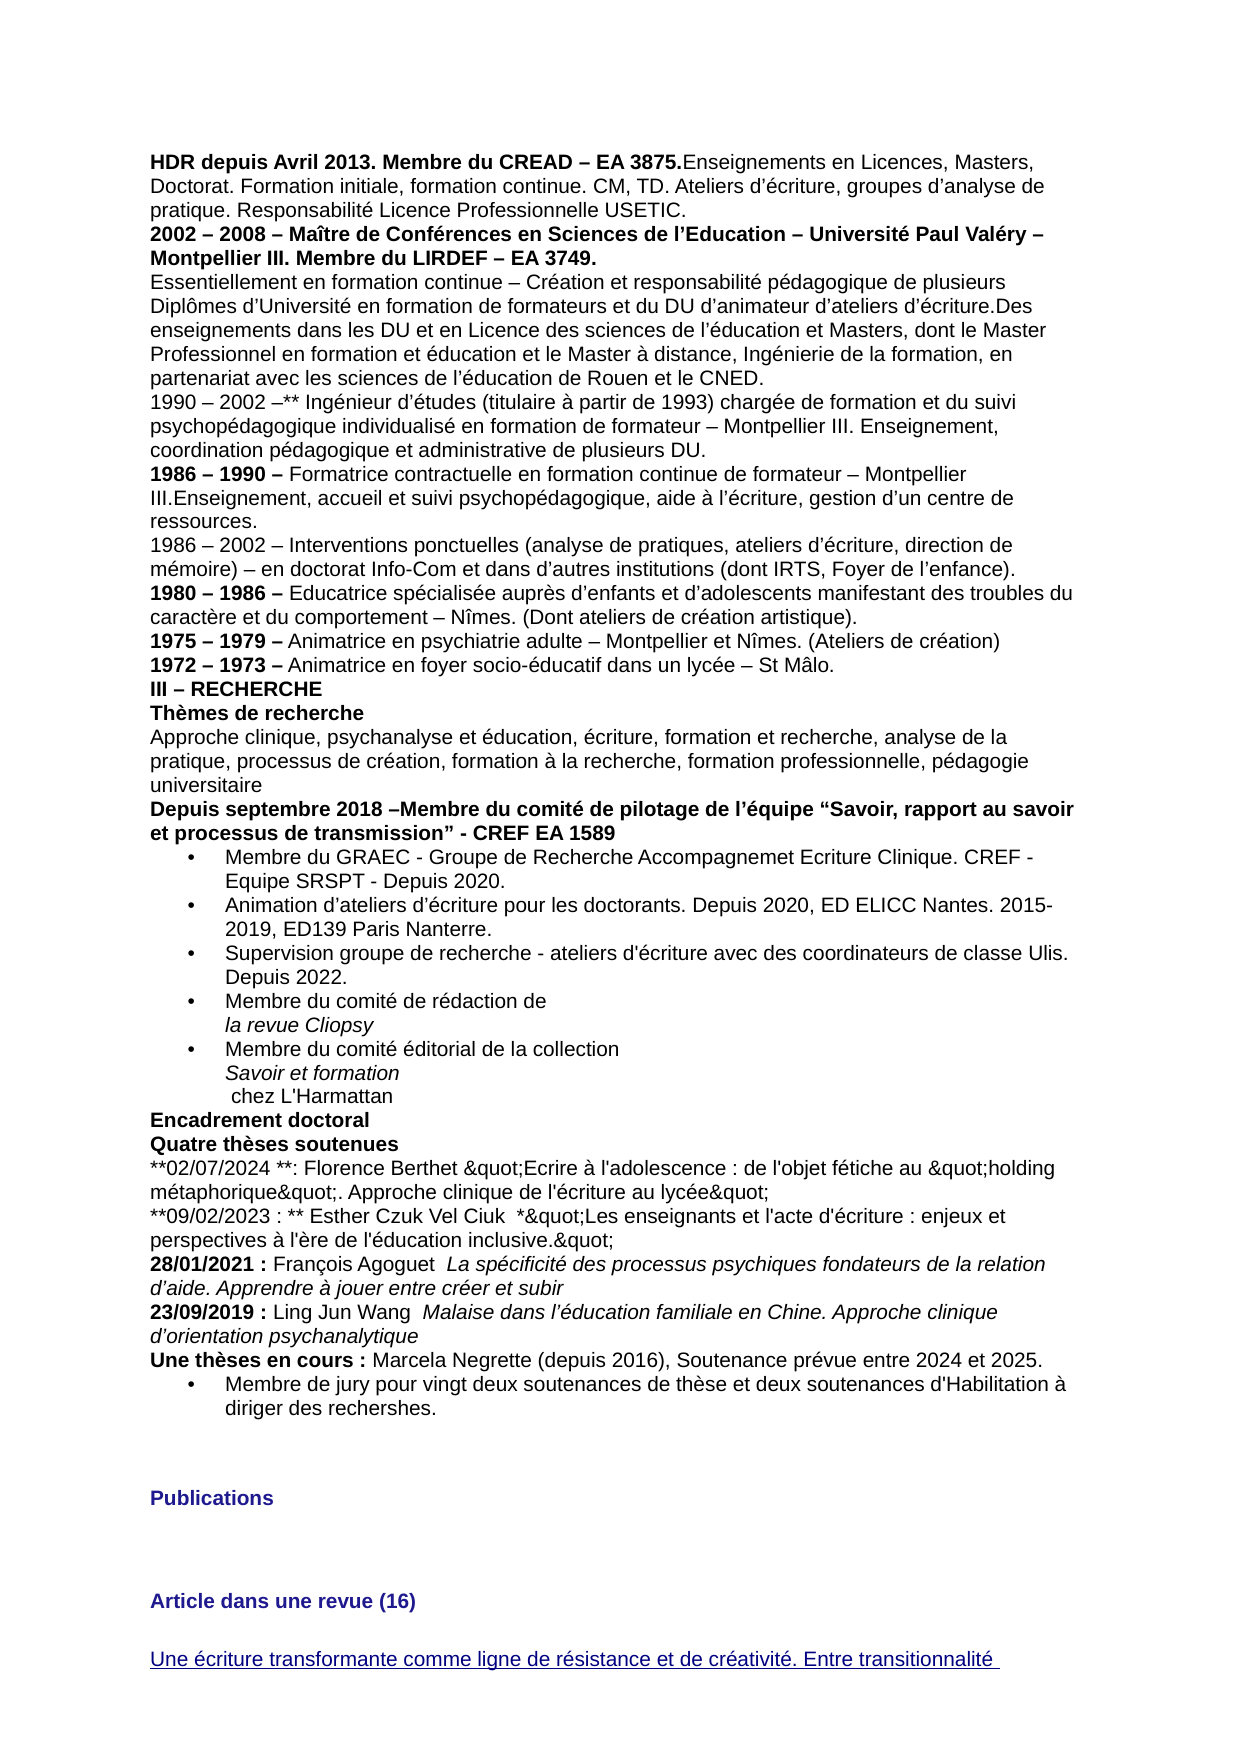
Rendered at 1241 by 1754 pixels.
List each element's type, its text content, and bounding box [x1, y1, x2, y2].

text III – RECHERCHE [150, 677, 1090, 701]
list Membre de jury pour vingt deux soutenances de thèse et deux soutenances d'Habilitation à diriger des rechershes. [187, 1372, 1090, 1420]
list Membre du comité de rédaction de [187, 988, 1090, 1012]
text 1986 – 2002 – Interventions ponctuelles (analyse de pratiques, ateliers d’écriture, direction de mémoire) – en doctorat Info-Com et dans d’autres institutions (dont IRTS, Foyer de l’enfance). [150, 533, 1090, 581]
text Encadrement doctoral [150, 1108, 1090, 1132]
text **02/07/2024 **: Florence Berthet &quot;Ecrire à l'adolescence : de l'objet fétiche au &quot;holding métaphorique&quot;. Approche clinique de l'écriture au lycée&quot; [150, 1156, 1090, 1204]
list Membre du comité éditorial de la collection [187, 1036, 1090, 1060]
text Thèmes de recherche [150, 701, 1090, 725]
text Quatre thèses soutenues [150, 1132, 1090, 1156]
text Essentiellement en formation continue – Création et responsabilité pédagogique de plusieurs Diplômes d’Université en formation de formateurs et du DU d’animateur d’ateliers d’écriture.Des enseignements dans les DU et en Licence des sciences de l’éducation et Masters, dont le Master Professionnel en formation et éducation et le Master à distance, Ingénierie de la formation, en partenariat avec les sciences de l’éducation de Rouen et le CNED. [150, 270, 1090, 389]
text Approche clinique, psychanalyse et éducation, écriture, formation et recherche, analyse de la pratique, processus de création, formation à la recherche, formation professionnelle, pédagogie universitaire [150, 725, 1090, 797]
text **09/02/2023 : ** Esther Czuk Vel Ciuk *&quot;Les enseignants et l'acte d'écriture : enjeux et perspectives à l'ère de l'éducation inclusive.&quot; [150, 1204, 1090, 1252]
text HDR depuis Avril 2013. Membre du CREAD – EA 3875.Enseignements en Licences, Masters, Doctorat. Formation initiale, formation continue. CM, TD. Ateliers d’écriture, groupes d’analyse de pratique. Responsabilité Licence Professionnelle USETIC. [150, 150, 1090, 222]
text 1980 – 1986 – Educatrice spécialisée auprès d’enfants et d’adolescents manifestant des troubles du caractère et du comportement – Nîmes. (Dont ateliers de création artistique). [150, 581, 1090, 629]
subtitle Publications [150, 1485, 1090, 1509]
list Animation d’ateliers d’écriture pour les doctorants. Depuis 2020, ED ELICC Nantes. 2015-2019, ED139 Paris Nanterre. [187, 893, 1090, 941]
list chez L'Harmattan [187, 1084, 1090, 1108]
text Depuis septembre 2018 –Membre du comité de pilotage de l’équipe “Savoir, rapport au savoir et processus de transmission” - CREF EA 1589 [150, 797, 1090, 845]
list Membre du GRAEC - Groupe de Recherche Accompagnemet Ecriture Clinique. CREF - Equipe SRSPT - Depuis 2020. [187, 845, 1090, 893]
text 1986 – 1990 – Formatrice contractuelle en formation continue de formateur – Montpellier III.Enseignement, accueil et suivi psychopédagogique, aide à l’écriture, gestion d’un centre de ressources. [150, 461, 1090, 533]
text 23/09/2019 : Ling Jun Wang Malaise dans l’éducation familiale en Chine. Approche clinique d’orientation psychanalytique [150, 1300, 1090, 1348]
text 1975 – 1979 – Animatrice en psychiatrie adulte – Montpellier et Nîmes. (Ateliers de création) [150, 629, 1090, 653]
table_header Une écriture transformante comme ligne de résistance et de créativité. Entre transitionnalité [150, 1647, 1090, 1671]
list Supervision groupe de recherche - ateliers d'écriture avec des coordinateurs de classe Ulis. Depuis 2022. [187, 941, 1090, 988]
list Savoir et formation [187, 1060, 1090, 1084]
text 1972 – 1973 – Animatrice en foyer socio-éducatif dans un lycée – St Mâlo. [150, 653, 1090, 677]
text 28/01/2021 : François Agoguet La spécificité des processus psychiques fondateurs de la relation d’aide. Apprendre à jouer entre créer et subir [150, 1252, 1090, 1300]
subtitle Article dans une revue (16) [150, 1588, 1090, 1612]
list la revue Cliopsy [187, 1012, 1090, 1036]
text 2002 – 2008 – Maître de Conférences en Sciences de l’Education – Université Paul Valéry – Montpellier III. Membre du LIRDEF – EA 3749. [150, 222, 1090, 270]
text Une thèses en cours : Marcela Negrette (depuis 2016), Soutenance prévue entre 2024 et 2025. [150, 1348, 1090, 1372]
text 1990 – 2002 –** Ingénieur d’études (titulaire à partir de 1993) chargée de formation et du suivi psychopédagogique individualisé en formation de formateur – Montpellier III. Enseignement, coordination pédagogique et administrative de plusieurs DU. [150, 389, 1090, 461]
